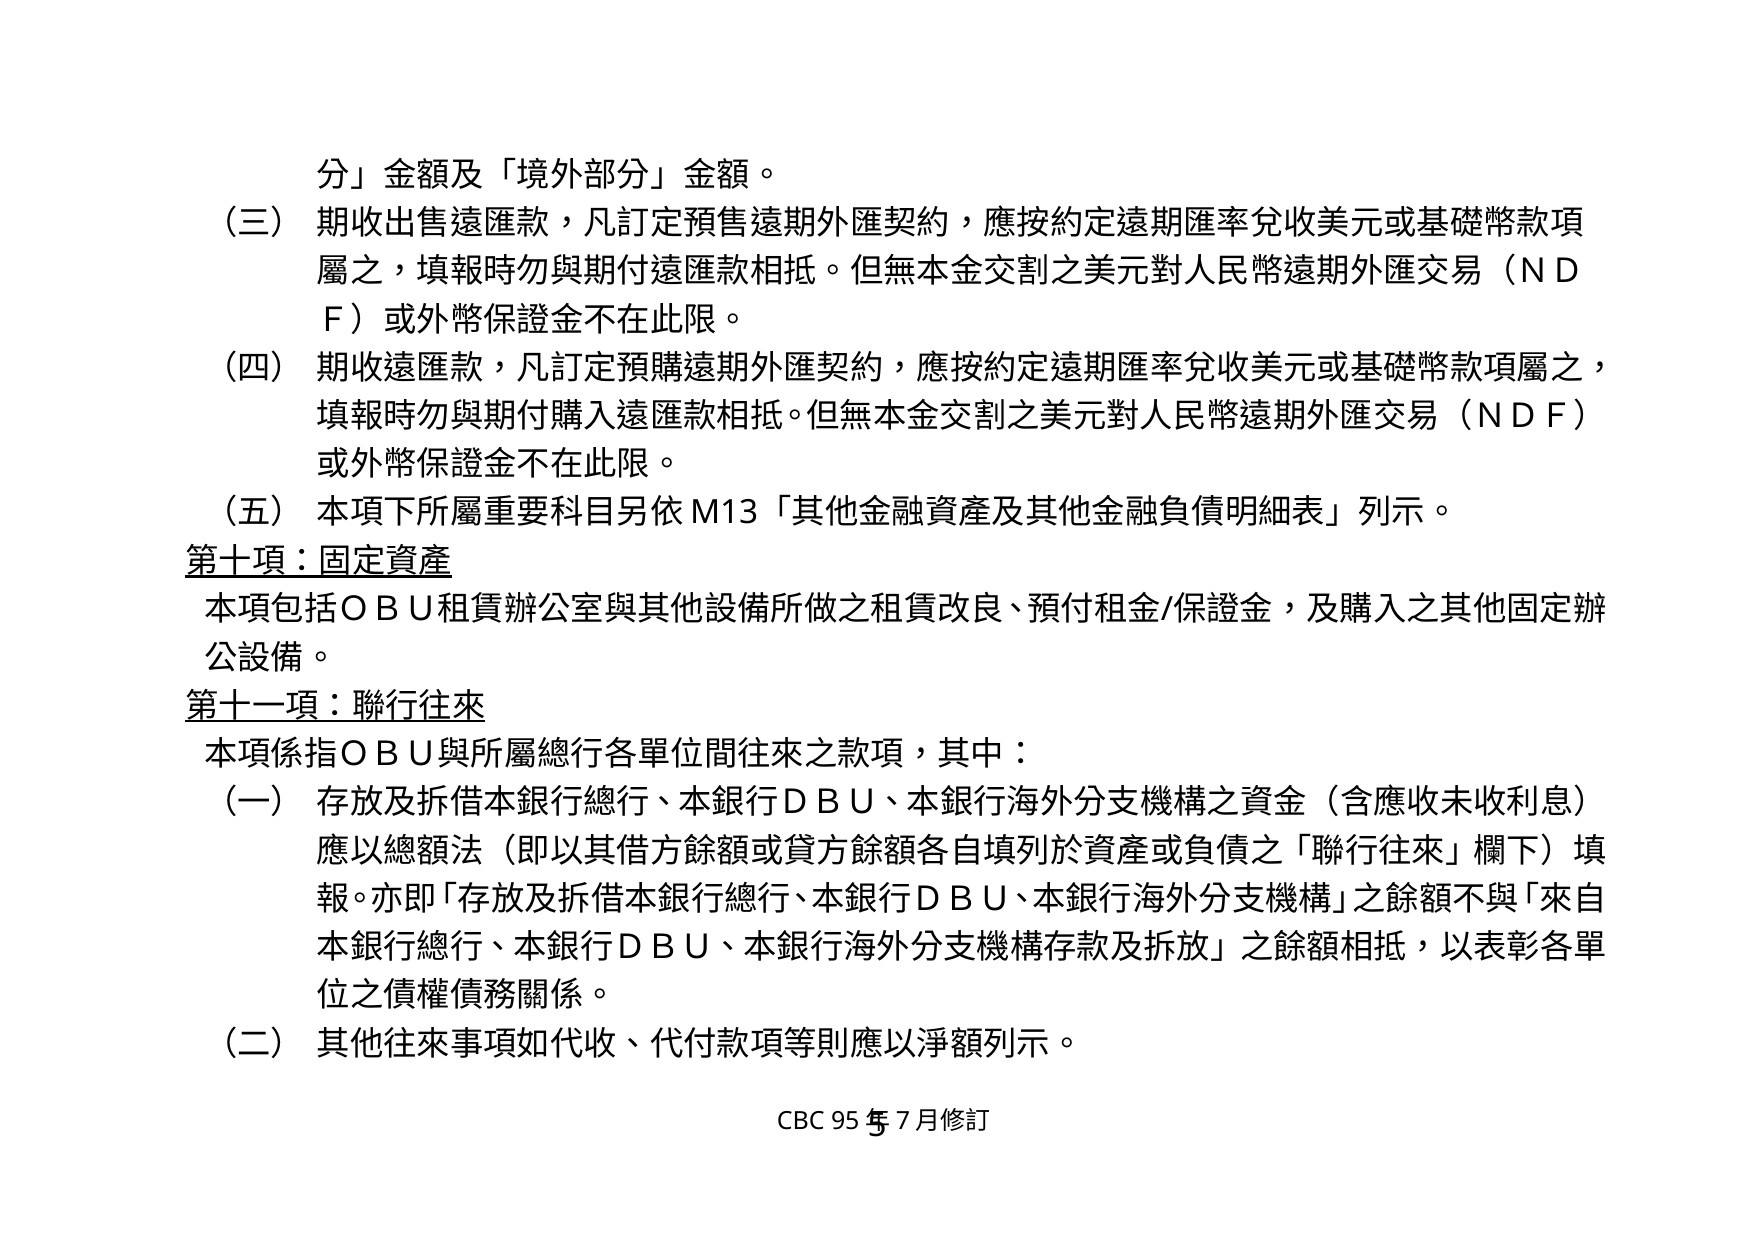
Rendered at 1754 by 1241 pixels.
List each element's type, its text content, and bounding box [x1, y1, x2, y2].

text 第十項：固定資產 [148, 534, 1606, 582]
list 本項下所屬重要科目另依M13「其他金融資產及其他金融負債明細表」列示。 [204, 485, 1606, 534]
list 存放及拆借本銀行總行、本銀行ＤＢＵ、本銀行海外分支機構之資金（含應收未收利息）應以總額法（即以其借方餘額或貸方餘額各自填列於資產或負債之「聯行往來」欄下）填報。亦即「存放及拆借本銀行總行、本銀行ＤＢＵ、本銀行海外分支機構」之餘額不與「來自本銀行總行、本銀行ＤＢＵ、本銀行海外分支機構存款及拆放」之餘額相抵，以表彰各單位之債權債務關係。 [204, 775, 1606, 1016]
list 其他往來事項如代收、代付款項等則應以淨額列示。 [204, 1016, 1606, 1064]
text 本項包括ＯＢＵ租賃辦公室與其他設備所做之租賃改良、預付租金/保證金，及購入之其他固定辦公設備。 [204, 582, 1606, 679]
list 分」金額及「境外部分」金額。 [204, 148, 1606, 196]
list 期收出售遠匯款，凡訂定預售遠期外匯契約，應按約定遠期匯率兌收美元或基礎幣款項屬之，填報時勿與期付遠匯款相抵。但無本金交割之美元對人民幣遠期外匯交易（ＮＤＦ）或外幣保證金不在此限。 [204, 196, 1606, 341]
list 期收遠匯款，凡訂定預購遠期外匯契約，應按約定遠期匯率兌收美元或基礎幣款項屬之，填報時勿與期付購入遠匯款相抵。但無本金交割之美元對人民幣遠期外匯交易（ＮＤＦ）或外幣保證金不在此限。 [204, 341, 1606, 485]
text 第十一項：聯行往來 [185, 679, 1606, 727]
text 本項係指ＯＢＵ與所屬總行各單位間往來之款項，其中： [204, 727, 1606, 775]
